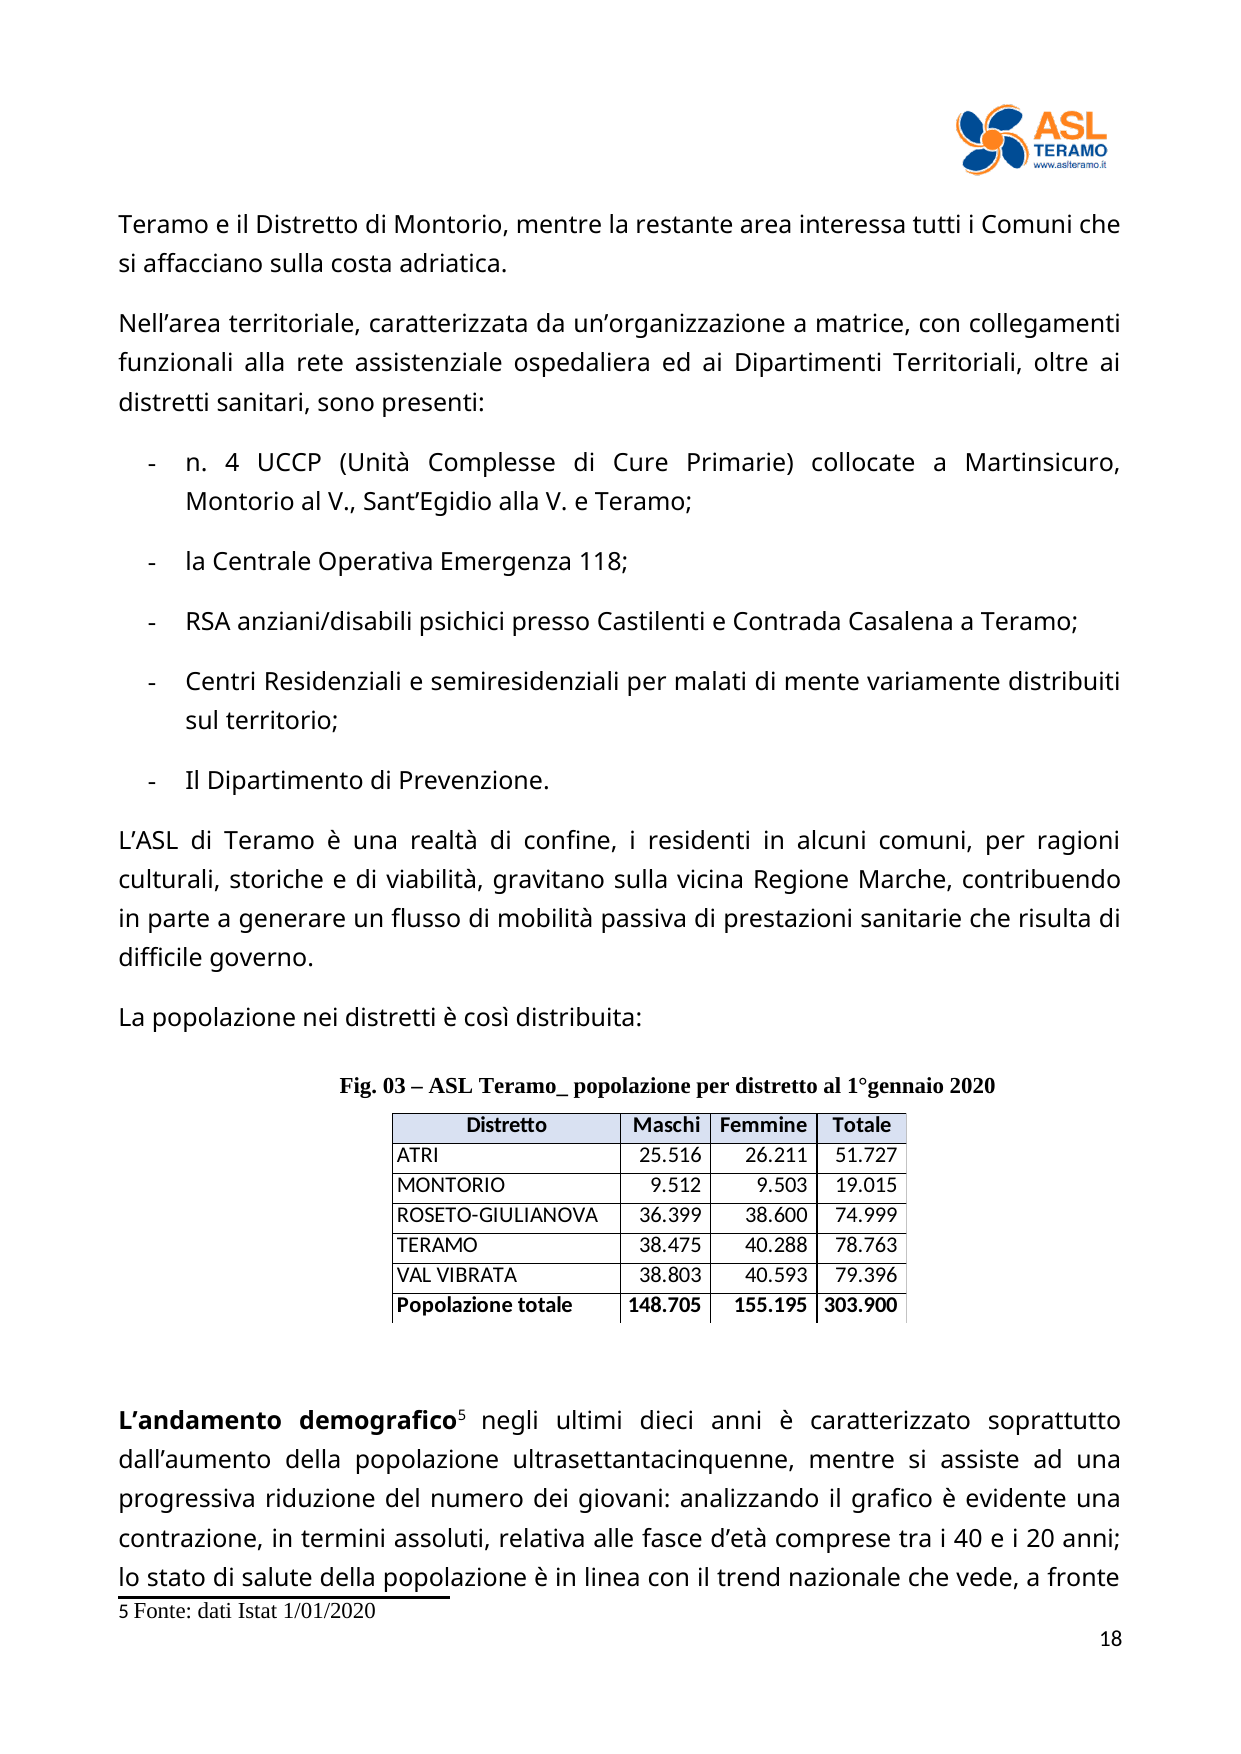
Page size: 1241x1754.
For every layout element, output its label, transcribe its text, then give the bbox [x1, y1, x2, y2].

text Fonte: dati Istat 1/01/2020 [118, 1598, 1122, 1624]
text Nell’area territoriale, caratterizzata da un’organizzazione a matrice, con collegamenti funzionali alla rete assistenziale ospedaliera ed ai Dipartimenti Territoriali, oltre ai distretti sanitari, sono presenti: [118, 306, 1122, 418]
text Fig. 03 – ASL Teramo_ popolazione per distretto al 1°gennaio 2020 [266, 1073, 1122, 1099]
list n. 4 UCCP (Unità Complesse di Cure Primarie) collocate a Martinsicuro, Montorio al V., Sant’Egidio alla V. e Teramo; [148, 444, 1122, 517]
text Teramo e il Distretto di Montorio, mentre la restante area interessa tutti i Comuni che si affacciano sulla costa adriatica. [118, 207, 1122, 280]
list Centri Residenziali e semiresidenziali per malati di mente variamente distribuiti sul territorio; [148, 663, 1122, 737]
text L’andamento demografico negli ultimi dieci anni è caratterizzato soprattutto dall’aumento della popolazione ultrasettantacinquenne, mentre si assiste ad una progressiva riduzione del numero dei giovani: analizzando il grafico è evidente una contrazione, in termini assoluti, relativa alle fasce d’età comprese tra i 40 e i 20 anni; lo stato di salute della popolazione è in linea con il trend nazionale che vede, a fronte [118, 1403, 1122, 1593]
list Il Dipartimento di Prevenzione. [148, 763, 1122, 797]
list RSA anziani/disabili psichici presso Castilenti e Contrada Casalena a Teramo; [148, 603, 1122, 637]
text La popolazione nei distretti è così distribuita: [118, 1000, 1122, 1034]
text L’ASL di Teramo è una realtà di confine, i residenti in alcuni comuni, per ragioni culturali, storiche e di viabilità, gravitano sulla vicina Regione Marche, contribuendo in parte a generare un flusso di mobilità passiva di prestazioni sanitarie che risulta di difficile governo. [118, 823, 1122, 974]
list la Centrale Operativa Emergenza 118; [148, 543, 1122, 577]
